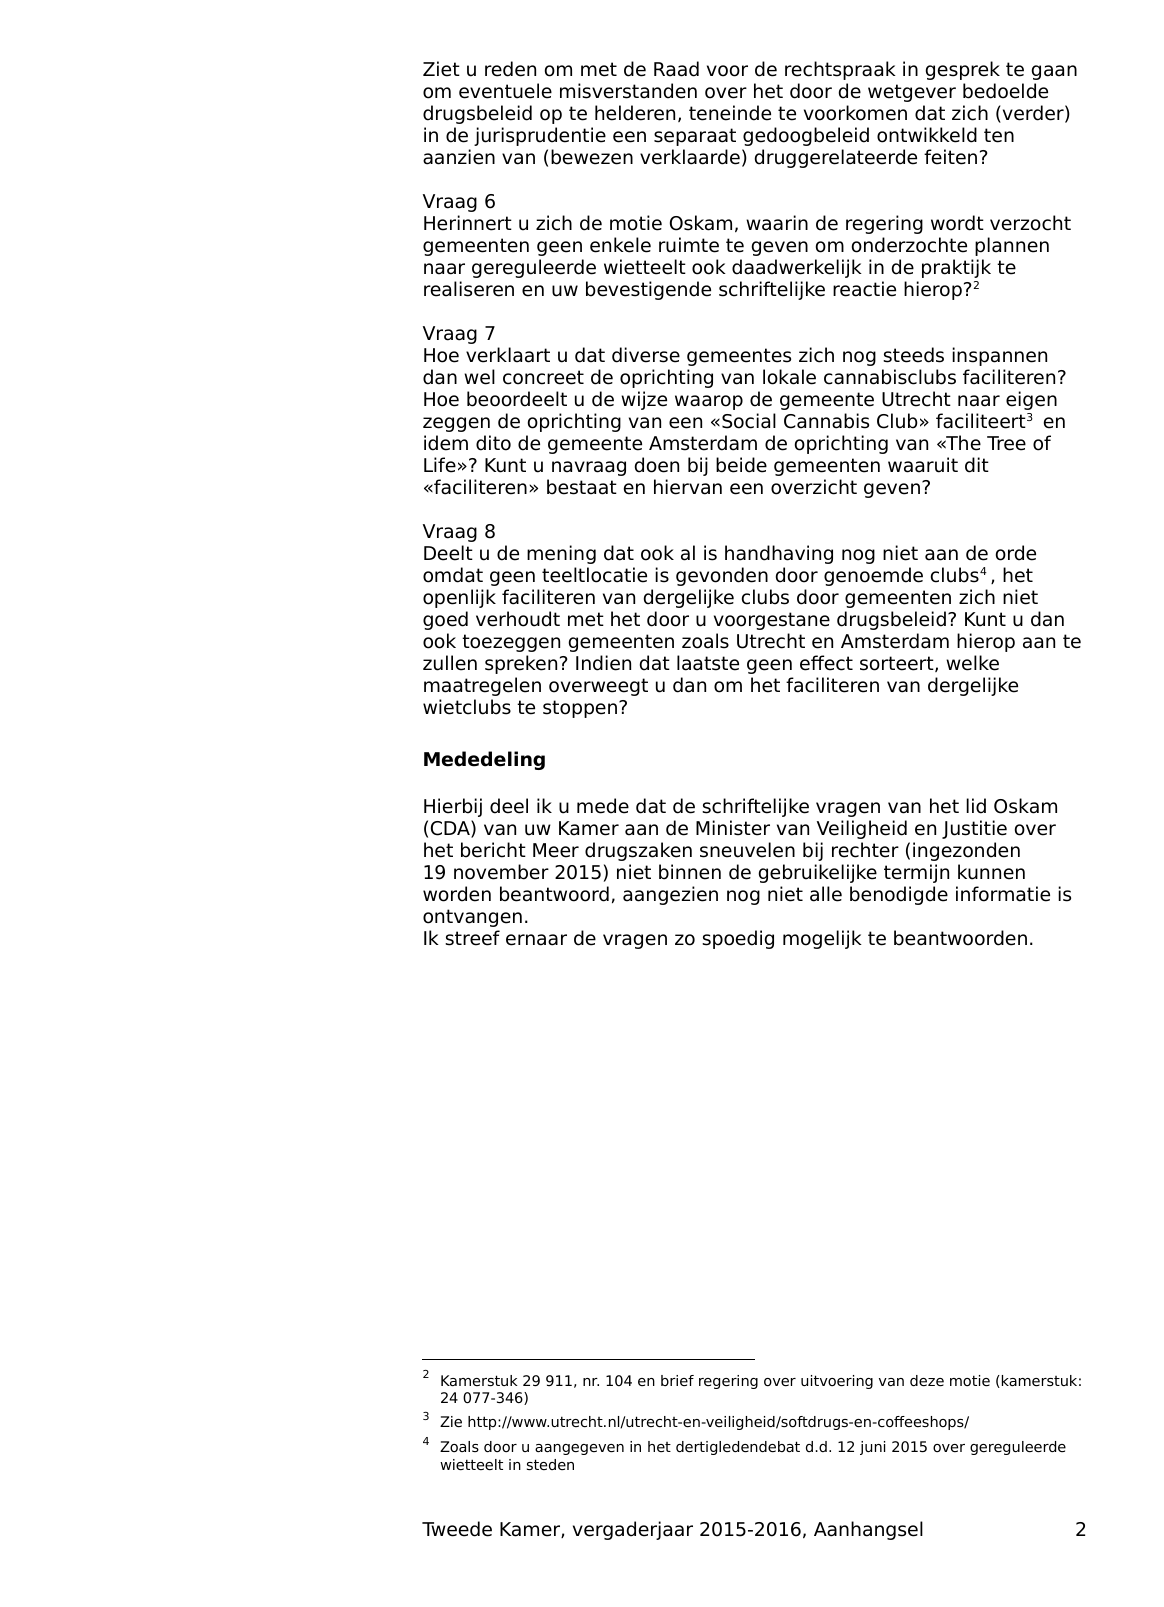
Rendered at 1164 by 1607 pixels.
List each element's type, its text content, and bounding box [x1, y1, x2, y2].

subtitle Mededeling [422, 749, 1087, 771]
text Vraag 6 [422, 191, 1087, 213]
text Zie http://www.utrecht.nl/utrecht-en-veiligheid/softdrugs-en-coffeeshops/ [422, 1410, 1087, 1432]
text Ik streef ernaar de vragen zo spoedig mogelijk te beantwoorden. [422, 928, 1087, 950]
text Zoals door u aangegeven in het dertigledendebat d.d. 12 juni 2015 over gereguleerde wietteelt in steden [422, 1435, 1087, 1474]
text Herinnert u zich de motie Oskam, waarin de regering wordt verzocht gemeenten geen enkele ruimte te geven om onderzochte plannen naar gereguleerde wietteelt ook daadwerkelijk in de praktijk te realiseren en uw bevestigende schriftelijke reactie hierop? [422, 213, 1087, 301]
text Vraag 7 [422, 323, 1087, 345]
text Deelt u de mening dat ook al is handhaving nog niet aan de orde omdat geen teeltlocatie is gevonden door genoemde clubs, het openlijk faciliteren van dergelijke clubs door gemeenten zich niet goed verhoudt met het door u voorgestane drugsbeleid? Kunt u dan ook toezeggen gemeenten zoals Utrecht en Amsterdam hierop aan te zullen spreken? Indien dat laatste geen effect sorteert, welke maatregelen overweegt u dan om het faciliteren van dergelijke wietclubs te stoppen? [422, 543, 1087, 719]
text Kamerstuk 29 911, nr. 104 en brief regering over uitvoering van deze motie (kamerstuk: 24 077-346) [422, 1368, 1087, 1407]
text Hierbij deel ik u mede dat de schriftelijke vragen van het lid Oskam (CDA) van uw Kamer aan de Minister van Veiligheid en Justitie over het bericht Meer drugszaken sneuvelen bij rechter (ingezonden 19 november 2015) niet binnen de gebruikelijke termijn kunnen worden beantwoord, aangezien nog niet alle benodigde informatie is ontvangen. [422, 796, 1087, 928]
text Hoe verklaart u dat diverse gemeentes zich nog steeds inspannen dan wel concreet de oprichting van lokale cannabisclubs faciliteren? Hoe beoordeelt u de wijze waarop de gemeente Utrecht naar eigen zeggen de oprichting van een «Social Cannabis Club» faciliteert en idem dito de gemeente Amsterdam de oprichting van «The Tree of Life»? Kunt u navraag doen bij beide gemeenten waaruit dit «faciliteren» bestaat en hiervan een overzicht geven? [422, 345, 1087, 499]
text Vraag 8 [422, 521, 1087, 543]
text Ziet u reden om met de Raad voor de rechtspraak in gesprek te gaan om eventuele misverstanden over het door de wetgever bedoelde drugsbeleid op te helderen, teneinde te voorkomen dat zich (verder) in de jurisprudentie een separaat gedoogbeleid ontwikkeld ten aanzien van (bewezen verklaarde) druggerelateerde feiten? [422, 59, 1087, 169]
